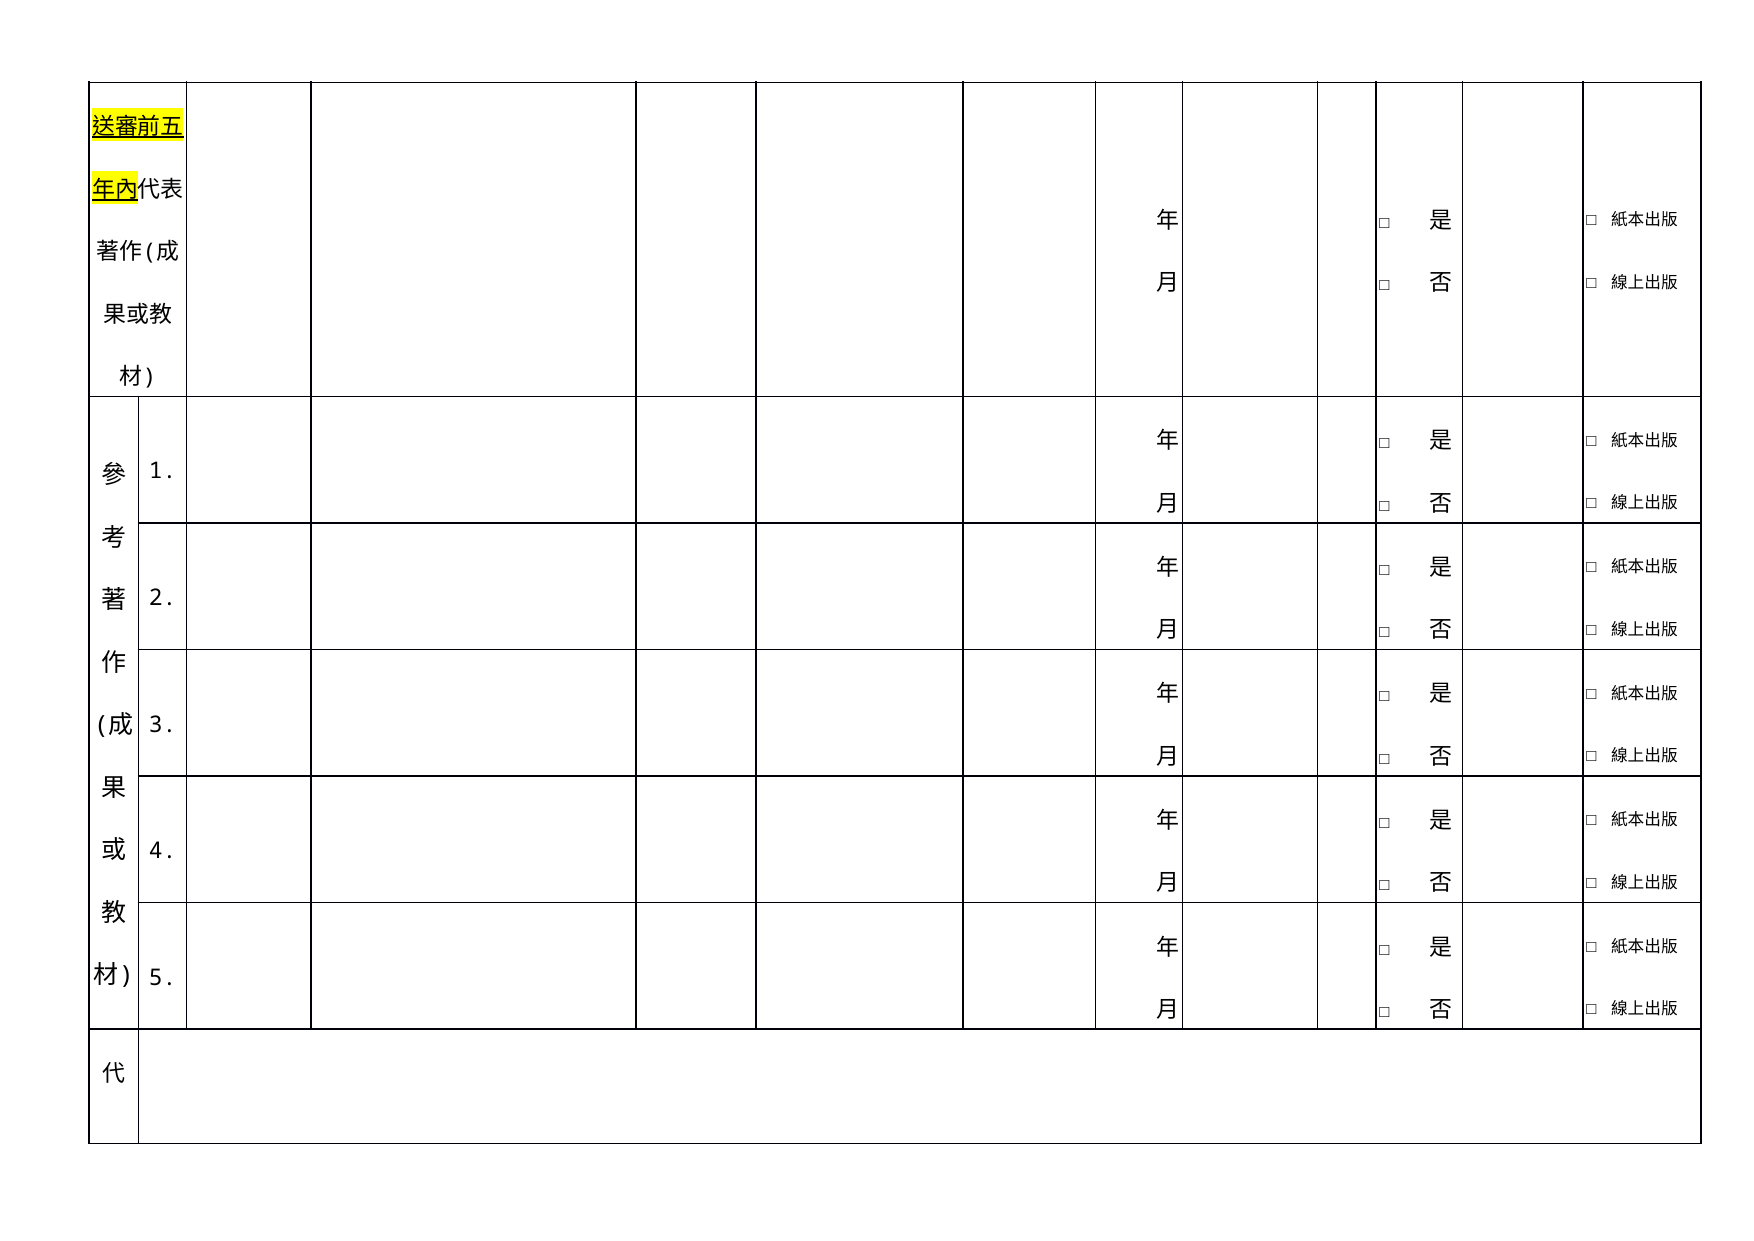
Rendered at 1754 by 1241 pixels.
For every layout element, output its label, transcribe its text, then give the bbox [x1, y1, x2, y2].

table_cell [312, 650, 635, 775]
table_cell [757, 524, 962, 649]
table_cell 3. [139, 650, 186, 775]
table_cell 年 月 [1096, 83, 1182, 396]
table_cell 年 月 [1096, 524, 1182, 649]
table_cell [637, 524, 755, 649]
table_cell [757, 83, 962, 396]
table_cell [1183, 903, 1317, 1028]
table_cell [964, 903, 1095, 1028]
table_cell [312, 903, 635, 1028]
table_cell [1183, 777, 1317, 902]
table_cell [757, 777, 962, 902]
table_cell [1183, 397, 1317, 522]
table_cell 紙本出版 線上出版 [1584, 777, 1700, 902]
table_cell 年 月 [1096, 397, 1182, 522]
table_cell 紙本出版 線上出版 [1584, 524, 1700, 649]
table_cell [187, 524, 310, 649]
table_cell [964, 83, 1095, 396]
table_cell [139, 1030, 1700, 1142]
table_cell 是 否 [1377, 524, 1462, 649]
table_cell [964, 777, 1095, 902]
table_cell [1183, 650, 1317, 775]
table_cell 是 否 [1377, 83, 1462, 396]
table_cell 5. [139, 903, 186, 1028]
table_cell [1463, 903, 1582, 1028]
table_cell 紙本出版 線上出版 [1584, 397, 1700, 522]
table_cell [1463, 524, 1582, 649]
table_cell 1. [139, 397, 186, 522]
table_cell [1318, 397, 1375, 522]
table_cell [187, 83, 310, 396]
table_cell [312, 397, 635, 522]
table_cell [1463, 83, 1582, 396]
table_cell 紙本出版 線上出版 [1584, 650, 1700, 775]
table_cell [757, 650, 962, 775]
table_cell 年 月 [1096, 650, 1182, 775]
table_cell [1318, 650, 1375, 775]
table_cell [637, 903, 755, 1028]
table_cell [1318, 83, 1375, 396]
table_cell [964, 524, 1095, 649]
table_cell 代 [90, 1030, 138, 1142]
table_cell 4. [139, 777, 186, 902]
table_cell [1463, 650, 1582, 775]
table_cell [187, 650, 310, 775]
table_cell [637, 650, 755, 775]
table_cell 是 否 [1377, 903, 1462, 1028]
table_cell 送審前五年內代表著作(成果或教材) [90, 83, 186, 396]
table_cell [187, 777, 310, 902]
table_cell 是 否 [1377, 777, 1462, 902]
table_cell [187, 397, 310, 522]
table_cell [1318, 524, 1375, 649]
table_cell 紙本出版 線上出版 [1584, 903, 1700, 1028]
table_cell 2. [139, 524, 186, 649]
table_cell [312, 777, 635, 902]
table_cell 是 否 [1377, 397, 1462, 522]
table_cell 參考著作(成果或教材) [90, 397, 138, 1028]
table_cell [1318, 903, 1375, 1028]
table_cell [964, 650, 1095, 775]
table_cell 是 否 [1377, 650, 1462, 775]
table_cell [1318, 777, 1375, 902]
table_cell [187, 903, 310, 1028]
table_cell [757, 903, 962, 1028]
table_cell 年 月 [1096, 777, 1182, 902]
table_cell [1183, 83, 1317, 396]
table_cell [1463, 777, 1582, 902]
table_cell 年 月 [1096, 903, 1182, 1028]
table_cell [757, 397, 962, 522]
table_cell [637, 777, 755, 902]
table_cell [312, 83, 635, 396]
table_cell [637, 83, 755, 396]
table_cell [637, 397, 755, 522]
table_cell [312, 524, 635, 649]
table_cell [1463, 397, 1582, 522]
table_cell [1183, 524, 1317, 649]
table_cell [964, 397, 1095, 522]
table_cell 紙本出版 線上出版 [1584, 83, 1700, 396]
